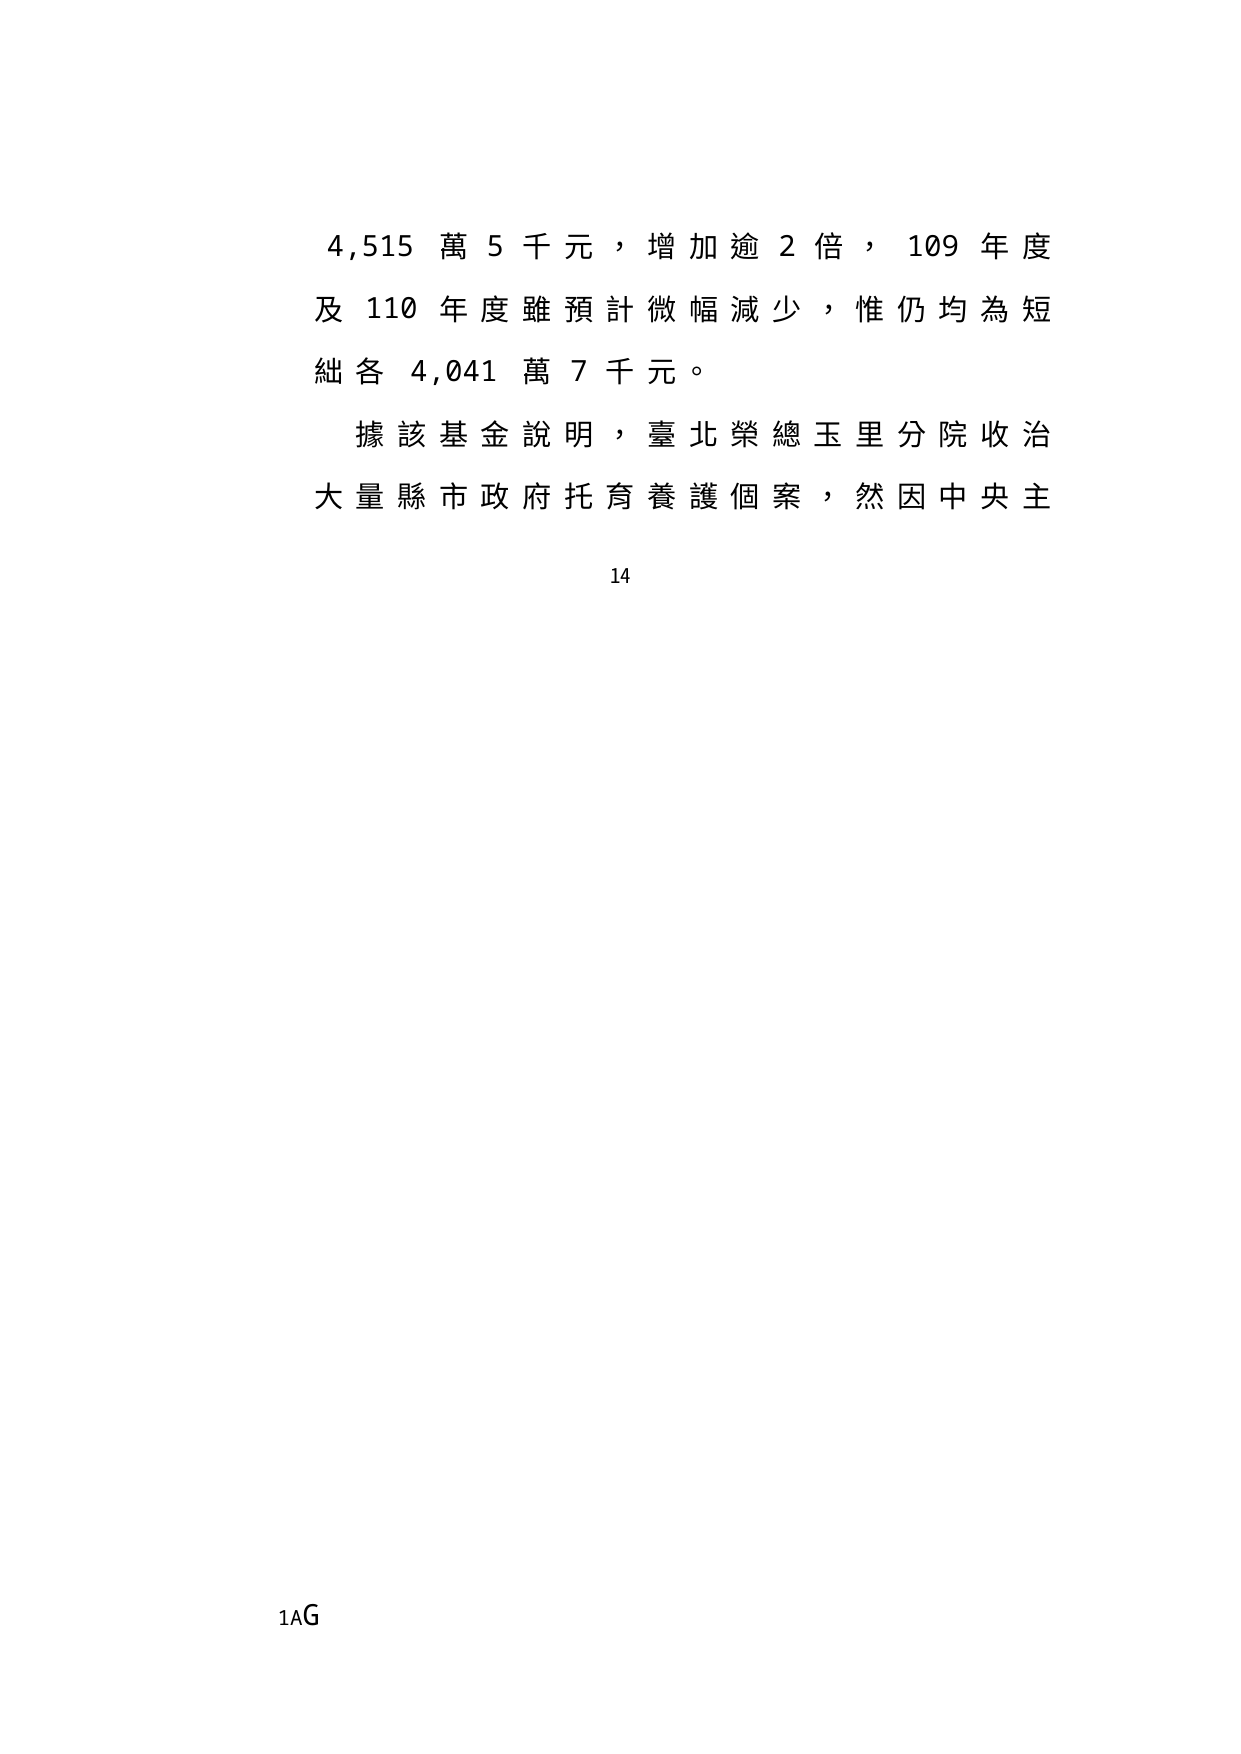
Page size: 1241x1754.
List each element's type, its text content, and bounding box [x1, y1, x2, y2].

text 經檢視該基金105年度至108年度精神護理之家營運收支狀況（詳表1），整體營運結果年年皆產生業務短絀，且自105年度之1,082萬1千元逐年增加至108年度之3,726萬8千元，業務短絀於該期間增加2,644萬7千元，另109年度及110年度預計仍將有3,000萬元以上之業務短絀，分別為3,083萬3千元及3,099萬3千元。經個別檢視該基金7個所屬設有精神護理醫院之營運狀況，其中臺北榮總新竹、蘇澳分院、臺中榮總埔里、嘉義分院、高雄榮總屏東分院等5個醫院所設精神護理之家皆有業務賸餘，介於數萬元至數百萬元之間不等，僅臺北榮總玉里分院及高雄榮總臺南分院所設精神護理之家年年皆產生業務短絀，並以臺北榮總玉里分院之業務短絀最高，且由105年度之短絀1,306萬2千元逐年增加至108年度之4,515萬5千元，增加逾2倍，109年度及110年度雖預計微幅減少，惟仍均為短絀各4,041萬7千元。 [271, 203, 1058, 391]
text 據該基金說明，臺北榮總玉里分院收治大量縣市政府托育養護個案，然因中央主 [271, 391, 1058, 516]
